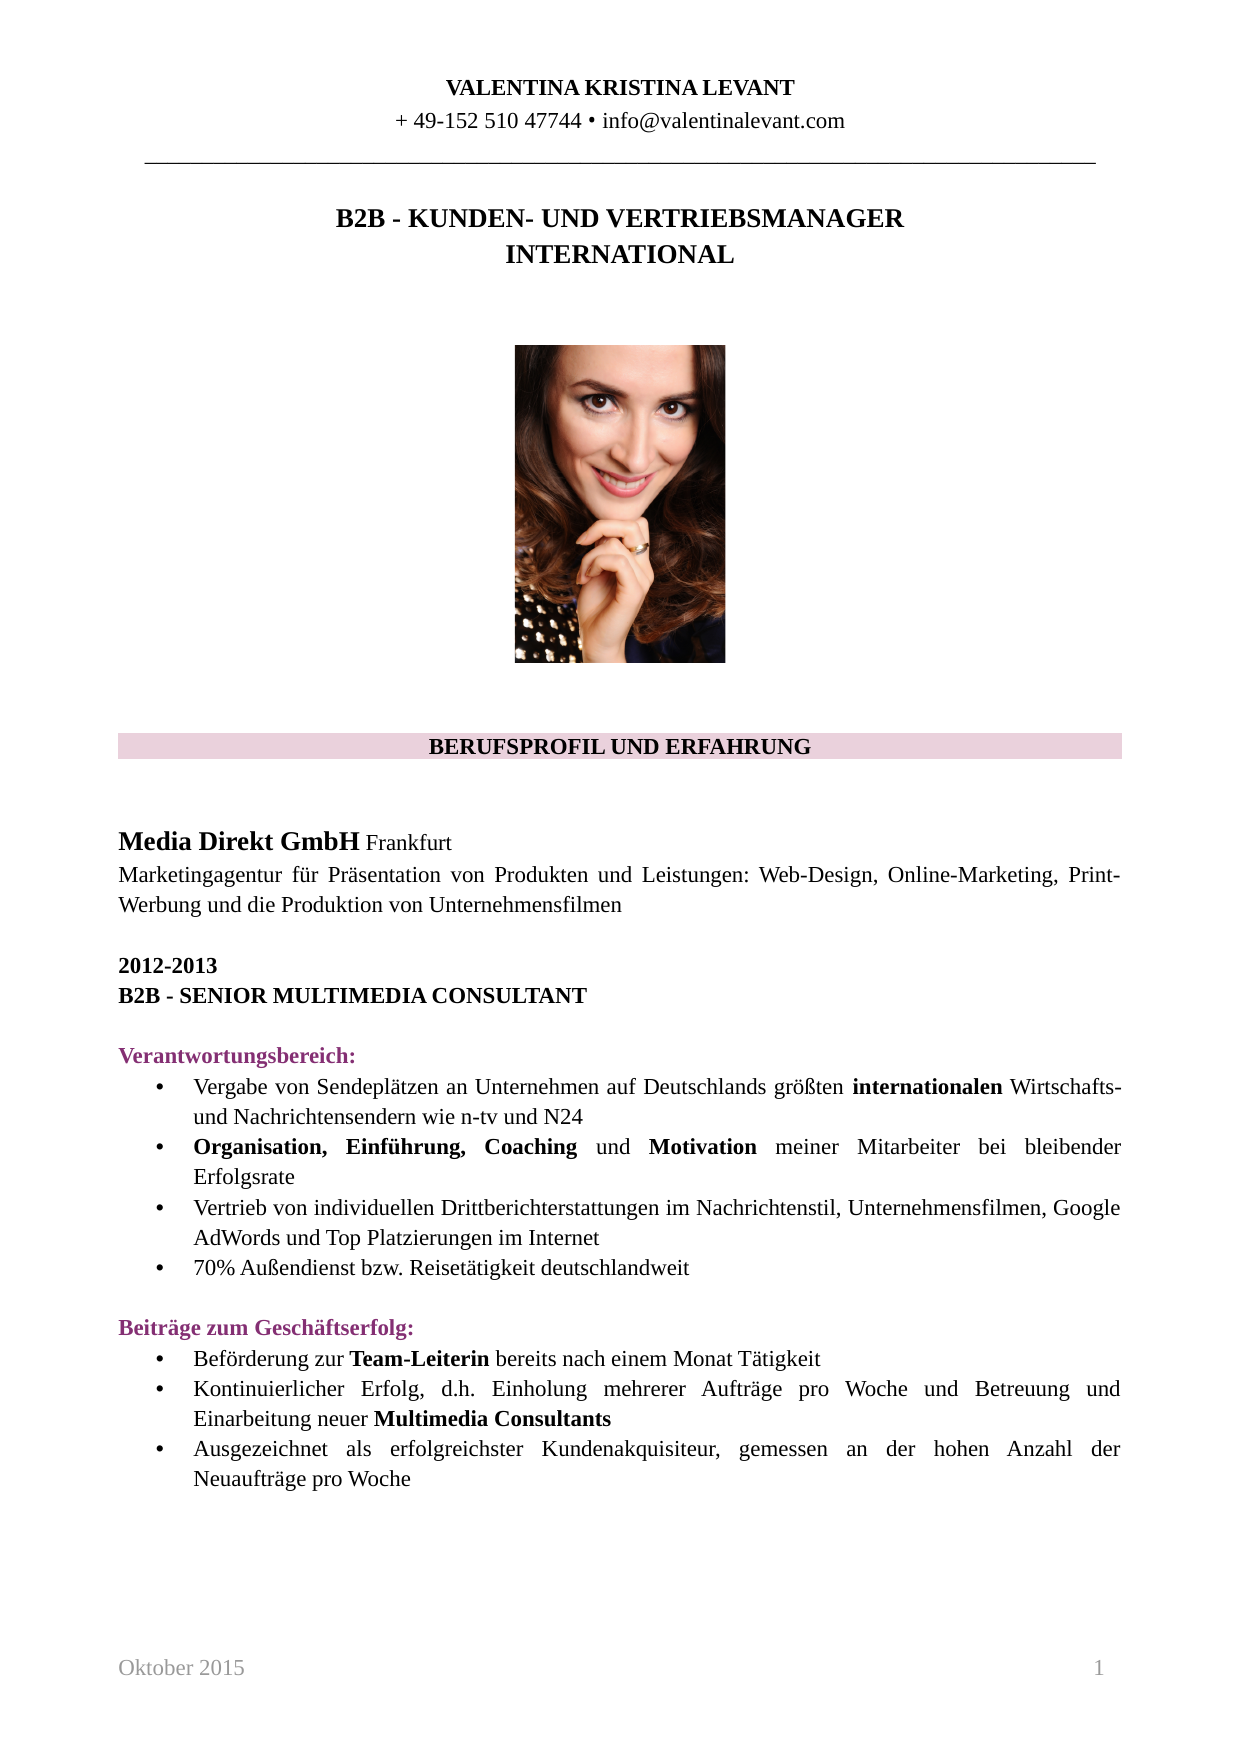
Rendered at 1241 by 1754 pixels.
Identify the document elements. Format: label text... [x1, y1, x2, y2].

list Vertrieb von individuellen Drittberichterstattungen im Nachrichtenstil, Unternehmensfilmen, Google AdWords und Top Platzierungen im Internet [156, 1193, 1122, 1250]
picture [514, 345, 726, 663]
text Verantwortungsbereich: [118, 1042, 1122, 1069]
list Kontinuierlicher Erfolg, d.h. Einholung mehrerer Aufträge pro Woche und Betreuung und Einarbeitung neuer Multimedia Consultants [156, 1375, 1122, 1431]
list Beförderung zur Team-Leiterin bereits nach einem Monat Tätigkeit [156, 1344, 1122, 1371]
list Vergabe von Sendeplätzen an Unternehmen auf Deutschlands größten internationalen Wirtschafts- und Nachrichtensendern wie n-tv und N24 [156, 1073, 1122, 1129]
text B2B - SENIOR MULTIMEDIA CONSULTANT [118, 982, 1122, 1008]
text Beiträge zum Geschäftserfolg: [118, 1314, 1122, 1341]
list Ausgezeichnet als erfolgreichster Kundenakquisiteur, gemessen an der hohen Anzahl der Neuaufträge pro Woche [156, 1435, 1122, 1492]
text Media Direkt GmbH Frankfurt [118, 826, 1122, 857]
list Organisation, Einführung, Coaching und Motivation meiner Mitarbeiter bei bleibender Erfolgsrate [156, 1133, 1122, 1190]
text B2B - KUNDEN- UND VERTRIEBSMANAGER [118, 202, 1122, 233]
text 2012-2013 [118, 952, 1122, 978]
text Marketingagentur für Präsentation von Produkten und Leistungen: Web-Design, Online-Marketing, Print-Werbung und die Produktion von Unternehmensfilmen [118, 861, 1122, 918]
list 70% Außendienst bzw. Reisetätigkeit deutschlandweit [156, 1254, 1122, 1280]
text INTERNATIONAL [118, 238, 1122, 269]
table_header BERUFSPROFIL UND ERFAHRUNG [118, 733, 1122, 759]
